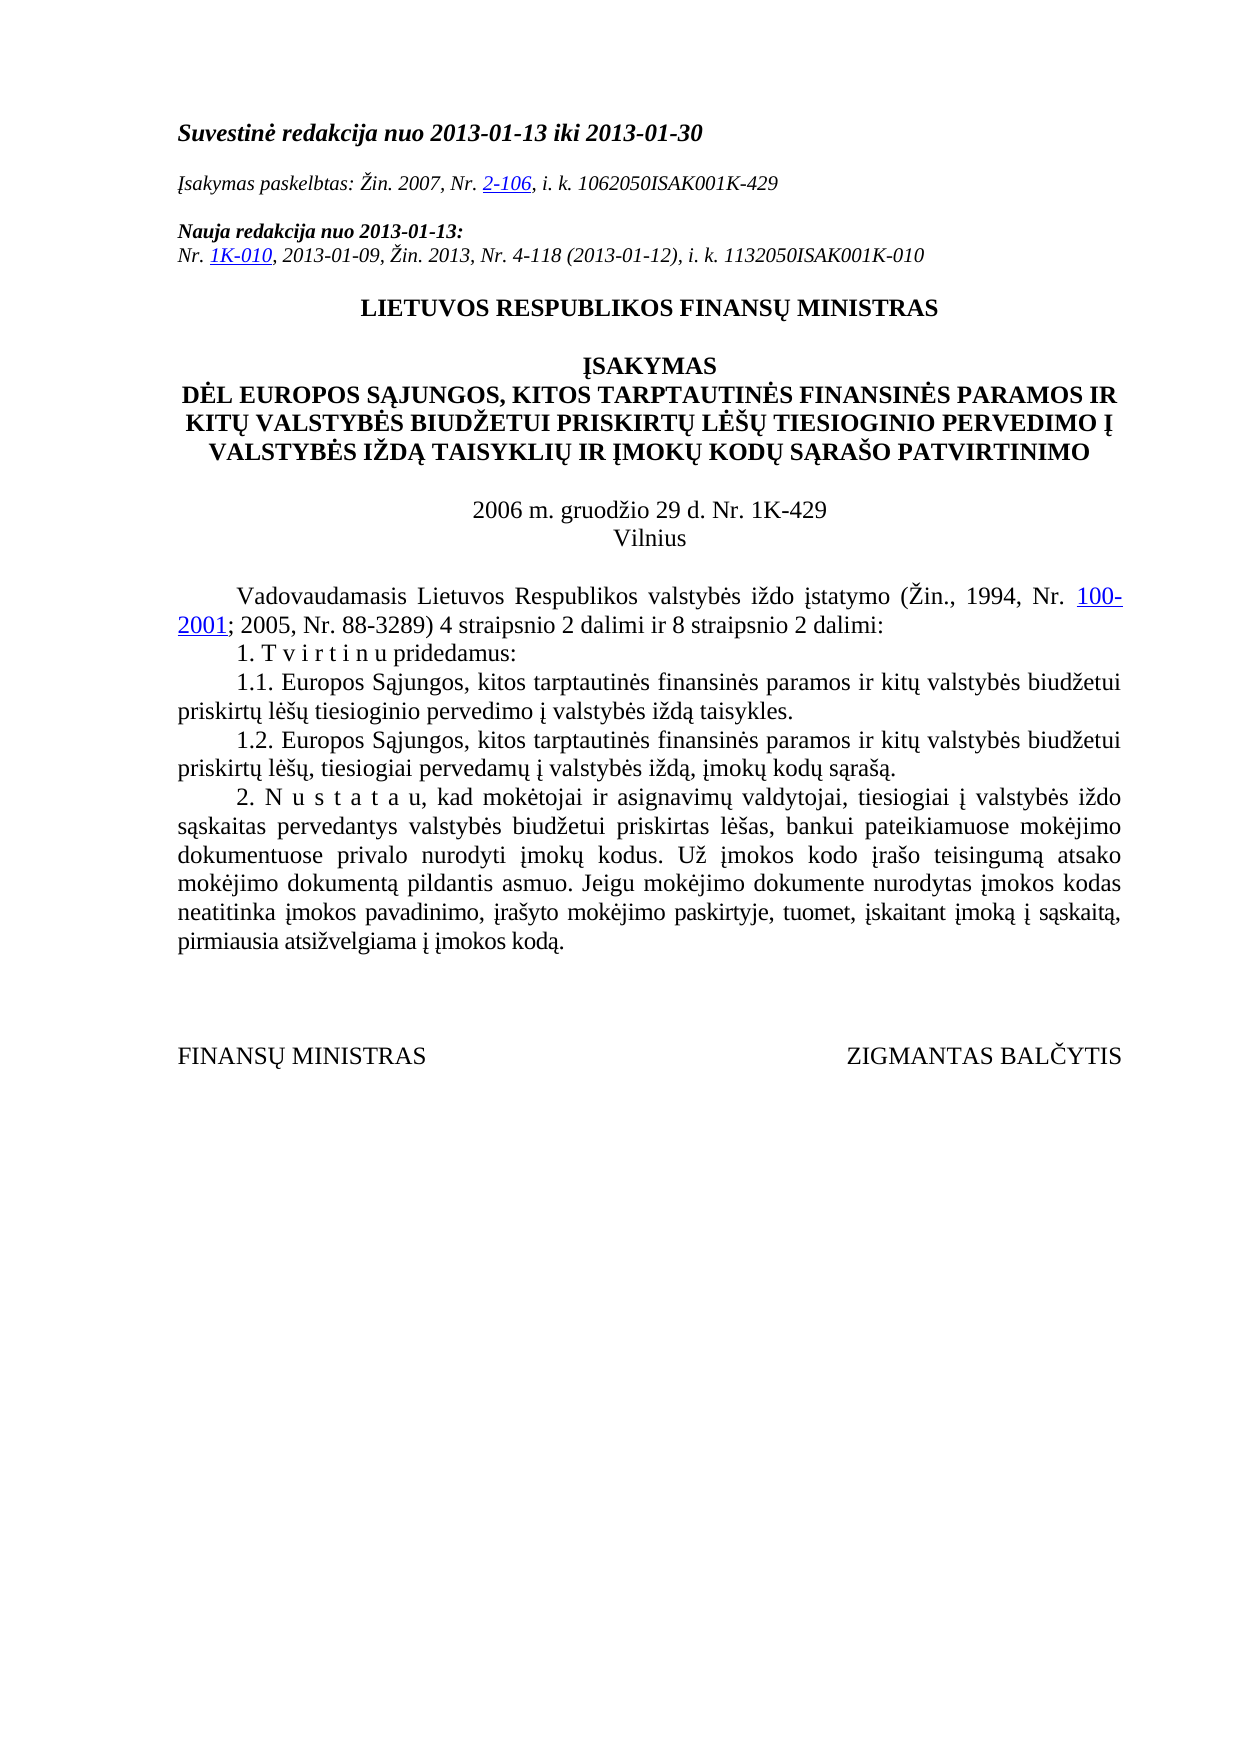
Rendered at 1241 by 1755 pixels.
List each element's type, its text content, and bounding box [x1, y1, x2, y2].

text Vadovaudamasis Lietuvos Respublikos valstybės iždo įstatymo (Žin., 1994, Nr. 100-2001; 2005, Nr. 88-3289) 4 straipsnio 2 dalimi ir 8 straipsnio 2 dalimi: [177, 581, 1122, 638]
text Suvestinė redakcija nuo 2013-01-13 iki 2013-01-30 [177, 118, 1122, 147]
text 1.2. Europos Sąjungos, kitos tarptautinės finansinės paramos ir kitų valstybės biudžetui priskirtų lėšų, tiesiogiai pervedamų į valstybės iždą, įmokų kodų sąrašą. [177, 725, 1122, 782]
text 1. T v i r t i n u pridedamus: [177, 638, 1122, 667]
text 2. N u s t a t a u, kad mokėtojai ir asignavimų valdytojai, tiesiogiai į valstybės iždo sąskaitas pervedantys valstybės biudžetui priskirtas lėšas, bankui pateikiamuose mokėjimo dokumentuose privalo nurodyti įmokų kodus. Už įmokos kodo įrašo teisingumą atsako mokėjimo dokumentą pildantis asmuo. Jeigu mokėjimo dokumente nurodytas įmokos kodas neatitinka įmokos pavadinimo, įrašyto mokėjimo paskirtyje, tuomet, įskaitant įmoką į sąskaitą, pirmiausia atsižvelgiama į įmokos kodą. [177, 782, 1122, 955]
text ĮSAKYMAS [177, 351, 1122, 380]
text 1.1. Europos Sąjungos, kitos tarptautinės finansinės paramos ir kitų valstybės biudžetui priskirtų lėšų tiesioginio pervedimo į valstybės iždą taisykles. [177, 667, 1122, 725]
text DĖL EUROPOS SĄJUNGOS, KITOS TARPTAUTINĖS FINANSINĖS PARAMOS IR KITŲ VALSTYBĖS BIUDŽETUI PRISKIRTŲ LĖŠŲ TIESIOGINIO PERVEDIMO Į VALSTYBĖS IŽDĄ TAISYKLIŲ IR ĮMOKŲ KODŲ SĄRAŠO PATVIRTINIMO [177, 380, 1122, 466]
text 2006 m. gruodžio 29 d. Nr. 1K-429 [177, 495, 1122, 523]
text Vilnius [177, 523, 1122, 552]
text Nr. 1K-010, 2013-01-09, Žin. 2013, Nr. 4-118 (2013-01-12), i. k. 1132050ISAK001K-010 [177, 243, 1122, 267]
text Nauja redakcija nuo 2013-01-13: [177, 219, 1122, 243]
text FINANSŲ MINISTRAS ZIGMANTAS BALČYTIS [177, 1041, 1122, 1070]
text Įsakymas paskelbtas: Žin. 2007, Nr. 2-106, i. k. 1062050ISAK001K-429 [177, 171, 1122, 195]
text LIETUVOS RESPUBLIKOS FINANSŲ MINISTRAS [177, 293, 1122, 322]
